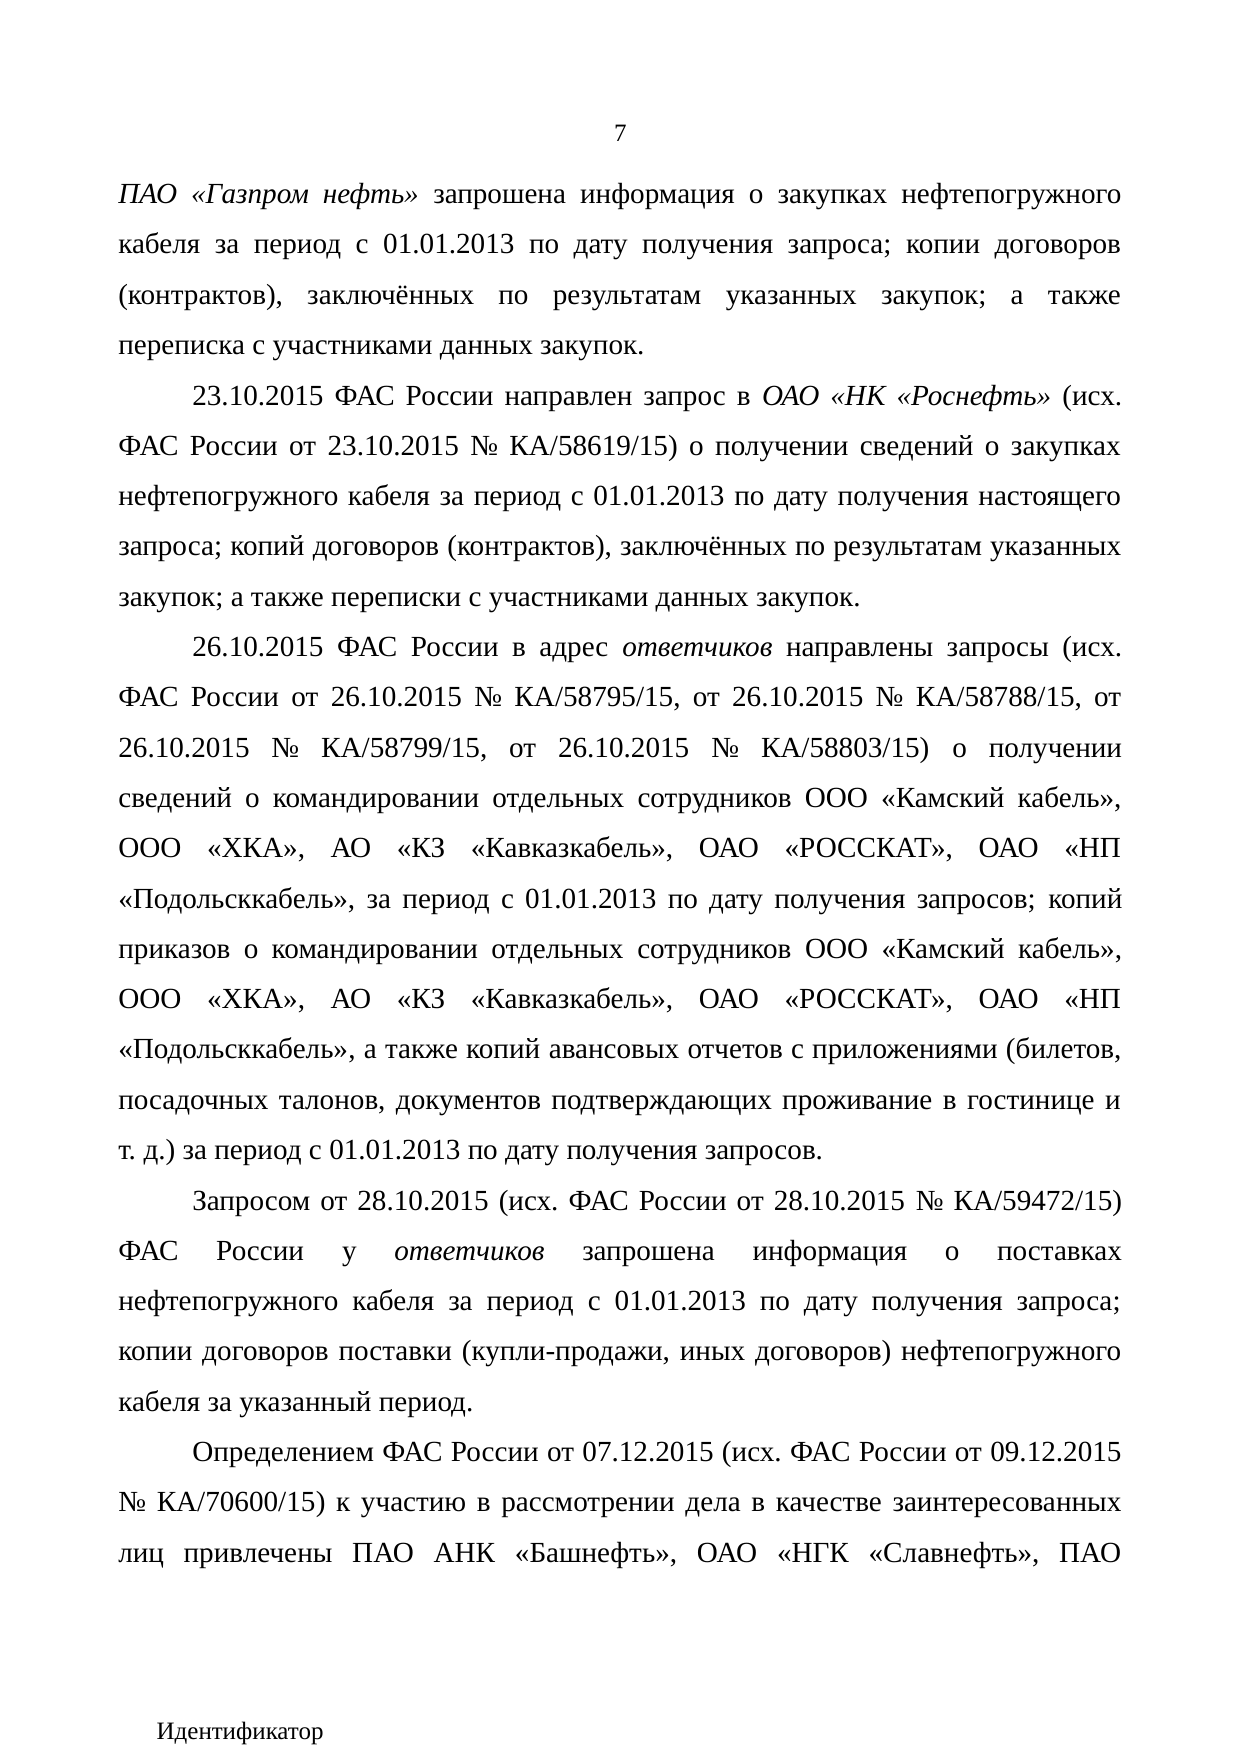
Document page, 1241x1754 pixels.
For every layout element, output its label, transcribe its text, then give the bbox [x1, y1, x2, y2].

text ПАО «Газпром нефть» запрошена информация о закупках нефтепогружного кабеля за период с 01.01.2013 по дату получения запроса; копии договоров (контрактов), заключённых по результатам указанных закупок; а также переписка с участниками данных закупок. [118, 176, 1122, 361]
text Определением ФАС России от 07.12.2015 (исх. ФАС России от 09.12.2015 № КА/70600/15) к участию в рассмотрении дела в качестве заинтересованных лиц привлечены ПАО АНК «Башнефть», ОАО «НГК «Славнефть», ПАО [118, 1434, 1122, 1568]
text Запросом от 28.10.2015 (исх. ФАС России от 28.10.2015 № КА/59472/15) ФАС России у ответчиков запрошена информация о поставках нефтепогружного кабеля за период с 01.01.2013 по дату получения запроса; копии договоров поставки (купли-продажи, иных договоров) нефтепогружного кабеля за указанный период. [118, 1183, 1122, 1417]
text 26.10.2015 ФАС России в адрес ответчиков направлены запросы (исх. ФАС России от 26.10.2015 № КА/58795/15, от 26.10.2015 № КА/58788/15, от 26.10.2015 № КА/58799/15, от 26.10.2015 № КА/58803/15) о получении сведений о командировании отдельных сотрудников ООО «Камский кабель», ООО «ХКА», АО «КЗ «Кавказкабель», ОАО «РОССКАТ», ОАО «НП «Подольсккабель», за период с 01.01.2013 по дату получения запросов; копий приказов о командировании отдельных сотрудников ООО «Камский кабель», ООО «ХКА», АО «КЗ «Кавказкабель», ОАО «РОССКАТ», ОАО «НП «Подольсккабель», а также копий авансовых отчетов с приложениями (билетов, посадочных талонов, документов подтверждающих проживание в гостинице и т. д.) за период с 01.01.2013 по дату получения запросов. [118, 629, 1122, 1166]
text 23.10.2015 ФАС России направлен запрос в ОАО «НК «Роснефть» (исх. ФАС России от 23.10.2015 № КА/58619/15) о получении сведений о закупках нефтепогружного кабеля за период с 01.01.2013 по дату получения настоящего запроса; копий договоров (контрактов), заключённых по результатам указанных закупок; а также переписки с участниками данных закупок. [118, 378, 1122, 612]
